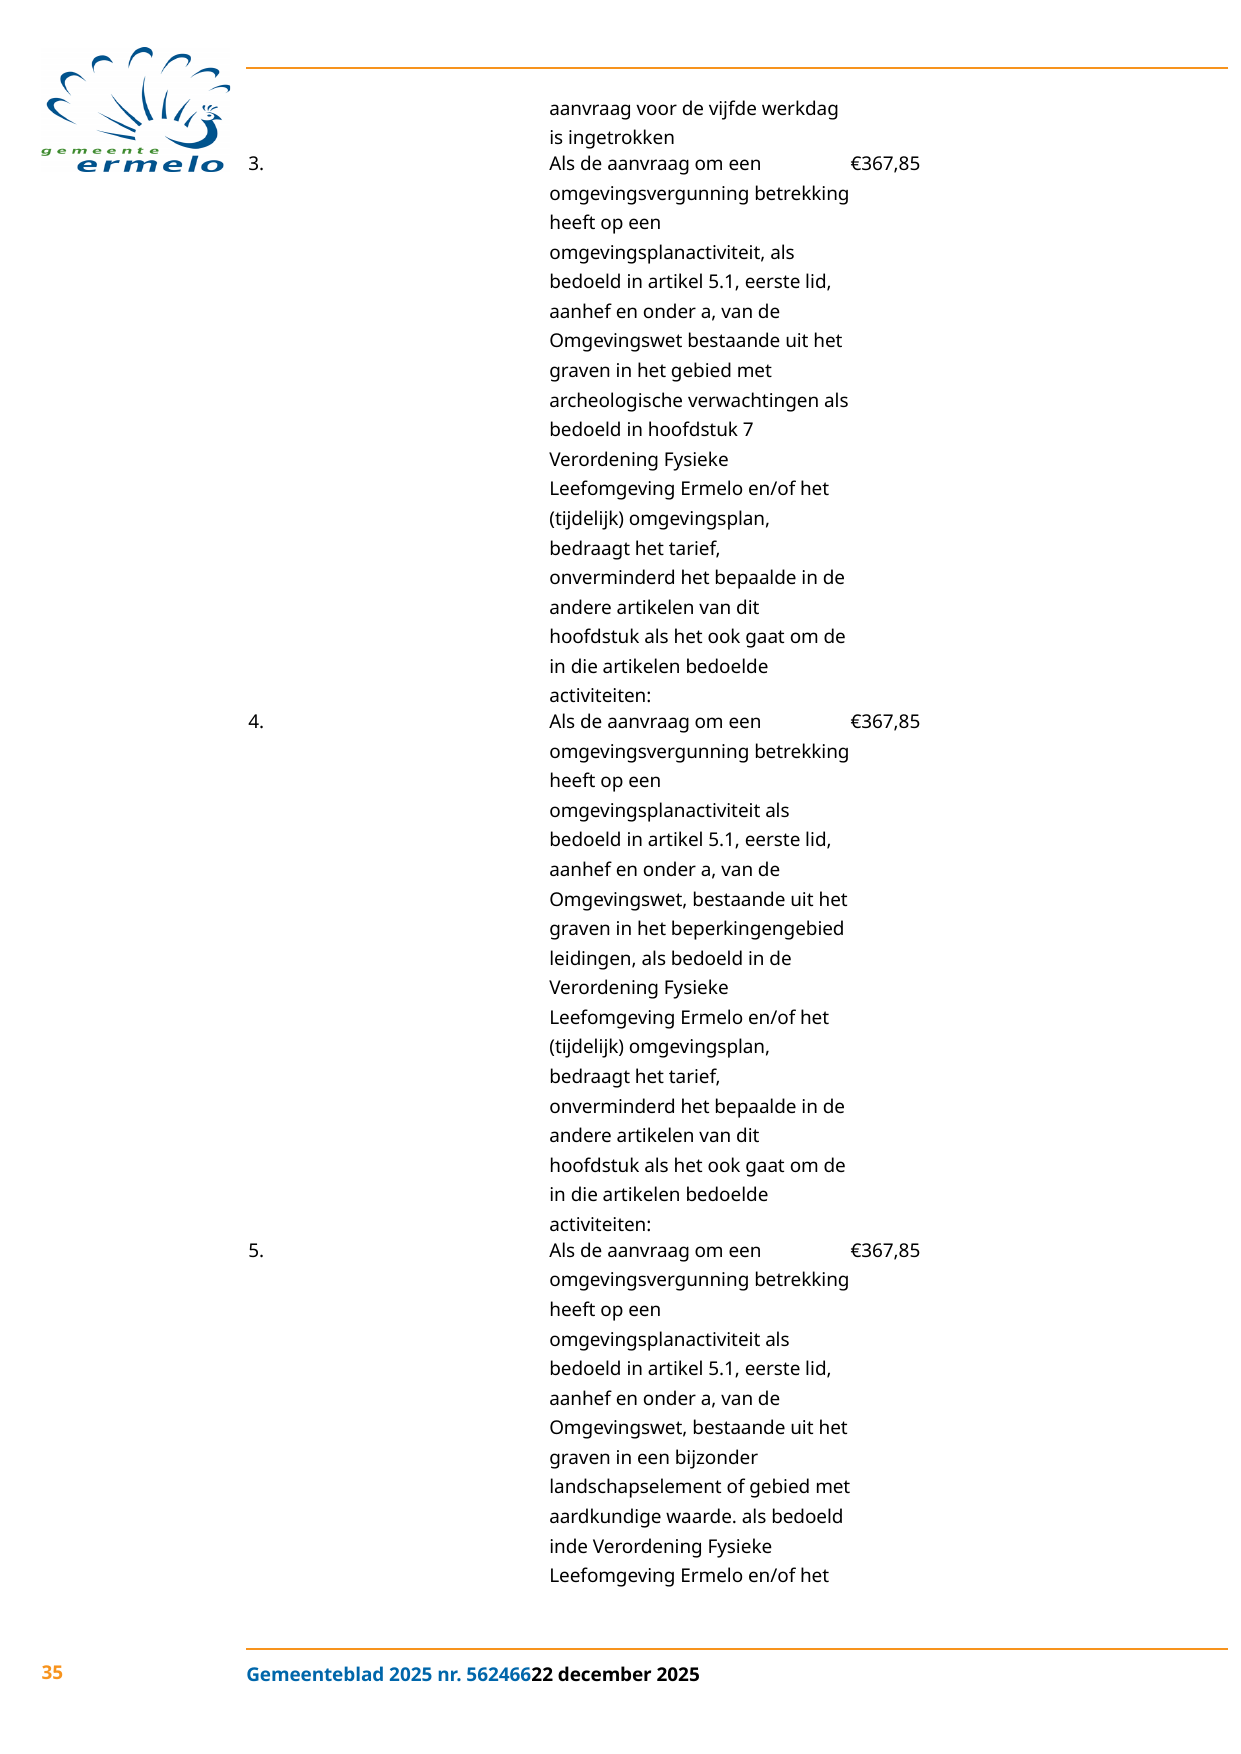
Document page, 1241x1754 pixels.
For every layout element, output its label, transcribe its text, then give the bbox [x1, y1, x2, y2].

table_cell [248, 95, 549, 150]
table_cell 4. [248, 708, 549, 1237]
table_cell €367,85 [850, 150, 1152, 708]
table_cell €367,85 [850, 1237, 1152, 1588]
table_cell €367,85 [850, 708, 1152, 1237]
table_cell aanvraag voor de vijfde werkdag is ingetrokken [549, 95, 850, 150]
table_cell 5. [248, 1237, 549, 1588]
table_cell Als de aanvraag om een omgevingsvergunning betrekking heeft op een omgevingsplanactiviteit als bedoeld in artikel 5.1, eerste lid, aanhef en onder a, van de Omgevingswet, bestaande uit het graven in het beperkingengebied leidingen, als bedoeld in de Verordening Fysieke Leefomgeving Ermelo en/of het (tijdelijk) omgevingsplan, bedraagt het tarief, onverminderd het bepaalde in de andere artikelen van dit hoofdstuk als het ook gaat om de in die artikelen bedoelde activiteiten: [549, 708, 850, 1237]
table_cell [850, 95, 1152, 150]
table_cell Als de aanvraag om een omgevingsvergunning betrekking heeft op een omgevingsplanactiviteit als bedoeld in artikel 5.1, eerste lid, aanhef en onder a, van de Omgevingswet, bestaande uit het graven in een bijzonder landschapselement of gebied met aardkundige waarde. als bedoeld inde Verordening Fysieke Leefomgeving Ermelo en/of het [549, 1237, 850, 1588]
table_cell 3. [248, 150, 549, 708]
picture [41, 47, 231, 172]
table_cell Als de aanvraag om een omgevingsvergunning betrekking heeft op een omgevingsplanactiviteit, als bedoeld in artikel 5.1, eerste lid, aanhef en onder a, van de Omgevingswet bestaande uit het graven in het gebied met archeologische verwachtingen als bedoeld in hoofdstuk 7 Verordening Fysieke Leefomgeving Ermelo en/of het (tijdelijk) omgevingsplan, bedraagt het tarief, onverminderd het bepaalde in de andere artikelen van dit hoofdstuk als het ook gaat om de in die artikelen bedoelde activiteiten: [549, 150, 850, 708]
